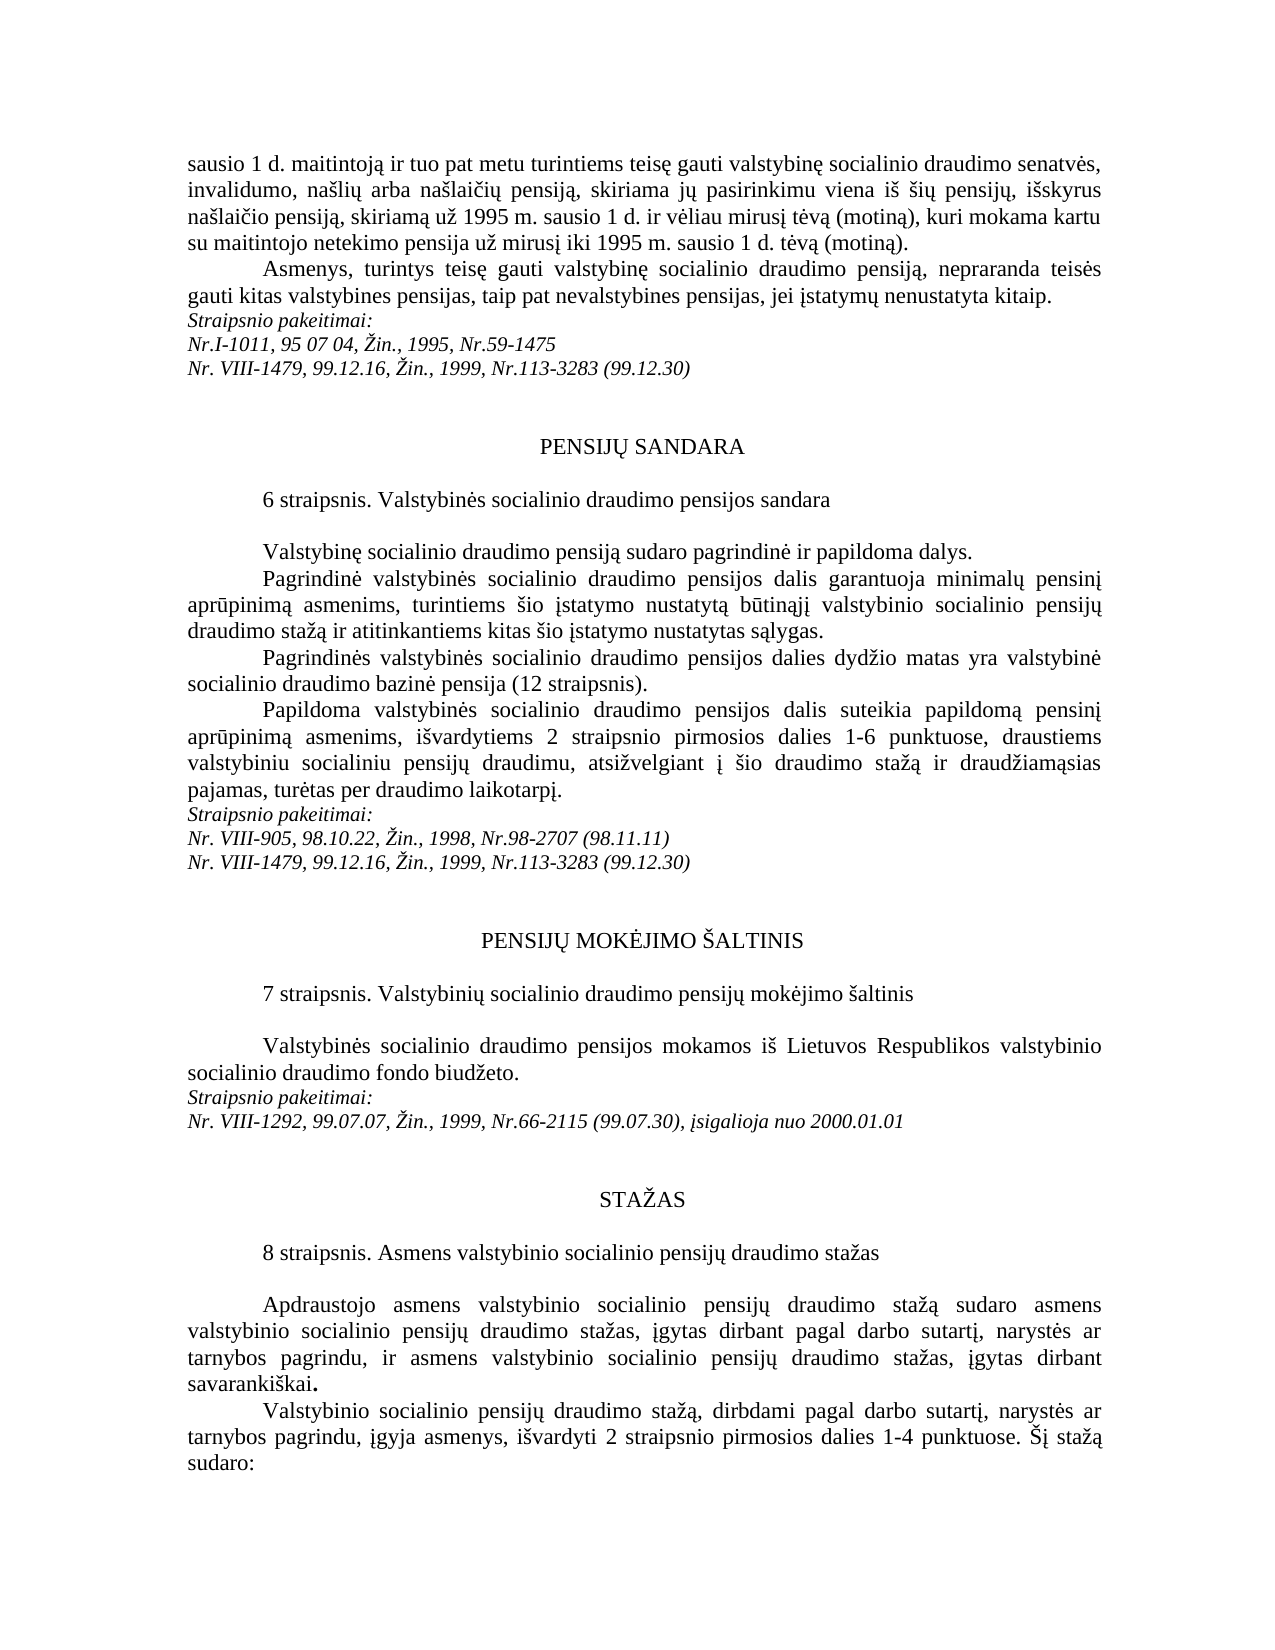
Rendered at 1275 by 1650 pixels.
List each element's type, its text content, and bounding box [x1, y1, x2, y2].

text PENSIJŲ SANDARA [187, 433, 1103, 459]
text Straipsnio pakeitimai: [187, 802, 1103, 826]
text Asmenys, turintys teisę gauti valstybinę socialinio draudimo pensiją, nepraranda teisės gauti kitas valstybines pensijas, taip pat nevalstybines pensijas, jei įstatymų nenustatyta kitaip. [187, 255, 1103, 308]
text Papildoma valstybinės socialinio draudimo pensijos dalis suteikia papildomą pensinį aprūpinimą asmenims, išvardytiems 2 straipsnio pirmosios dalies 1-6 punktuose, draustiems valstybiniu socialiniu pensijų draudimu, atsižvelgiant į šio draudimo stažą ir draudžiamąsias pajamas, turėtas per draudimo laikotarpį. [187, 697, 1103, 802]
text 8 straipsnis. Asmens valstybinio socialinio pensijų draudimo stažas [187, 1238, 1103, 1265]
text PENSIJŲ MOKĖJIMO ŠALTINIS [187, 927, 1103, 953]
text Nr.I-1011, 95 07 04, Žin., 1995, Nr.59-1475 [187, 332, 1103, 356]
text 6 straipsnis. Valstybinės socialinio draudimo pensijos sandara [187, 486, 1103, 512]
text Straipsnio pakeitimai: [187, 1085, 1103, 1109]
text Valstybinės socialinio draudimo pensijos mokamos iš Lietuvos Respublikos valstybinio socialinio draudimo fondo biudžeto. [187, 1032, 1103, 1085]
text Straipsnio pakeitimai: [187, 308, 1103, 332]
text Nr. VIII-905, 98.10.22, Žin., 1998, Nr.98-2707 (98.11.11) [187, 826, 1103, 850]
text Pagrindinė valstybinės socialinio draudimo pensijos dalis garantuoja minimalų pensinį aprūpinimą asmenims, turintiems šio įstatymo nustatytą būtinąjį valstybinio socialinio pensijų draudimo stažą ir atitinkantiems kitas šio įstatymo nustatytas sąlygas. [187, 565, 1103, 644]
text STAŽAS [187, 1186, 1103, 1212]
text Nr. VIII-1292, 99.07.07, Žin., 1999, Nr.66-2115 (99.07.30), įsigalioja nuo 2000.01.01 [187, 1109, 1103, 1133]
text Valstybinę socialinio draudimo pensiją sudaro pagrindinė ir papildoma dalys. [187, 538, 1103, 565]
text Nr. VIII-1479, 99.12.16, Žin., 1999, Nr.113-3283 (99.12.30) [187, 356, 1103, 380]
text Pagrindinės valstybinės socialinio draudimo pensijos dalies dydžio matas yra valstybinė socialinio draudimo bazinė pensija (12 straipsnis). [187, 644, 1103, 697]
text Apdraustojo asmens valstybinio socialinio pensijų draudimo stažą sudaro asmens valstybinio socialinio pensijų draudimo stažas, įgytas dirbant pagal darbo sutartį, narystės ar tarnybos pagrindu, ir asmens valstybinio socialinio pensijų draudimo stažas, įgytas dirbant savarankiškai. [187, 1291, 1103, 1397]
text Valstybinio socialinio pensijų draudimo stažą, dirbdami pagal darbo sutartį, narystės ar tarnybos pagrindu, įgyja asmenys, išvardyti 2 straipsnio pirmosios dalies 1-4 punktuose. Šį stažą sudaro: [187, 1397, 1103, 1476]
text 7 straipsnis. Valstybinių socialinio draudimo pensijų mokėjimo šaltinis [187, 979, 1103, 1006]
text sausio 1 d. maitintoją ir tuo pat metu turintiems teisę gauti valstybinę socialinio draudimo senatvės, invalidumo, našlių arba našlaičių pensiją, skiriama jų pasirinkimu viena iš šių pensijų, išskyrus našlaičio pensiją, skiriamą už 1995 m. sausio 1 d. ir vėliau mirusį tėvą (motiną), kuri mokama kartu su maitintojo netekimo pensija už mirusį iki 1995 m. sausio 1 d. tėvą (motiną). [187, 150, 1103, 255]
text Nr. VIII-1479, 99.12.16, Žin., 1999, Nr.113-3283 (99.12.30) [187, 850, 1103, 874]
